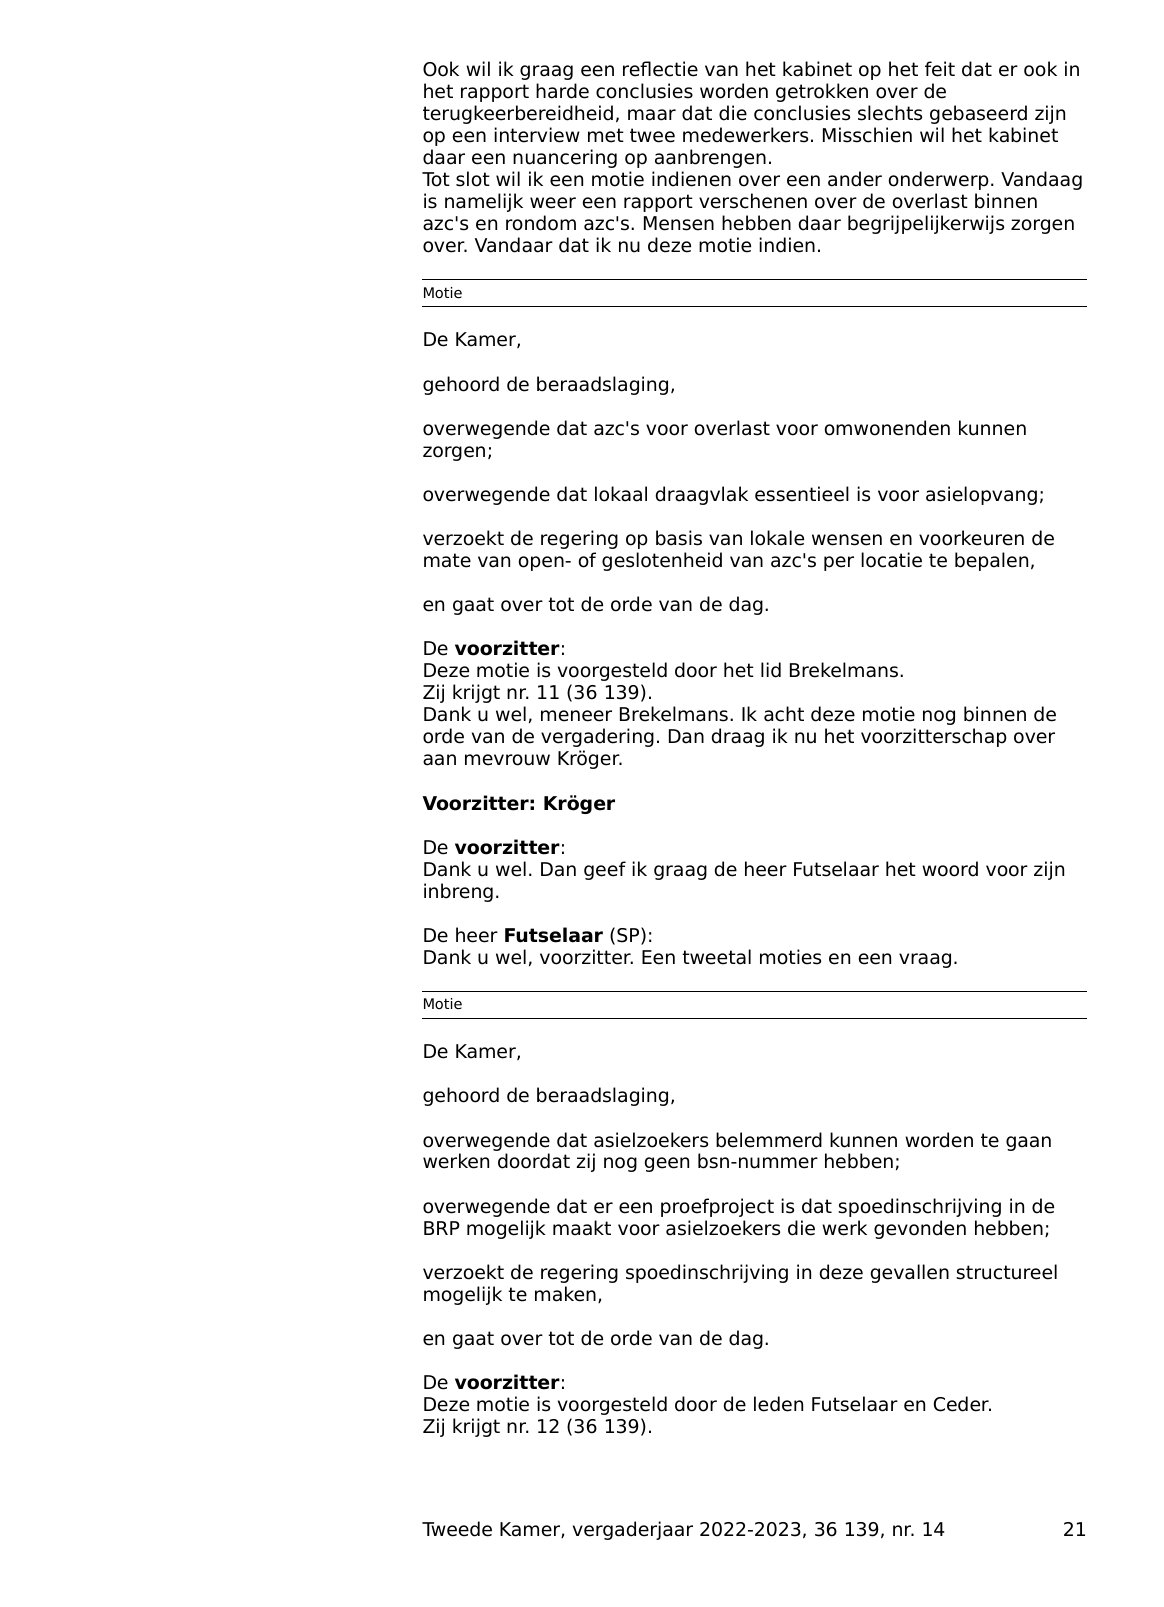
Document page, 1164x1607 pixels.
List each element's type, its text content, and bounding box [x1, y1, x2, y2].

text Ook wil ik graag een reflectie van het kabinet op het feit dat er ook in het rapport harde conclusies worden getrokken over de terugkeerbereidheid, maar dat die conclusies slechts gebaseerd zijn op een interview met twee medewerkers. Misschien wil het kabinet daar een nuancering op aanbrengen. [422, 59, 1087, 169]
text Dank u wel, voorzitter. Een tweetal moties en een vraag. [422, 947, 1087, 969]
text overwegende dat lokaal draagvlak essentieel is voor asielopvang; [422, 484, 1087, 506]
subtitle Voorzitter: Kröger [422, 792, 1087, 814]
table_header Motie [422, 280, 1087, 306]
text De voorzitter: [422, 1372, 1087, 1394]
text Deze motie is voorgesteld door de leden Futselaar en Ceder. [422, 1394, 1087, 1416]
text Zij krijgt nr. 11 (36 139). [422, 682, 1087, 704]
text Deze motie is voorgesteld door het lid Brekelmans. [422, 660, 1087, 682]
text De voorzitter: [422, 837, 1087, 858]
text overwegende dat er een proefproject is dat spoedinschrijving in de BRP mogelijk maakt voor asielzoekers die werk gevonden hebben; [422, 1196, 1087, 1239]
text Dank u wel, meneer Brekelmans. Ik acht deze motie nog binnen de orde van de vergadering. Dan draag ik nu het voorzitterschap over aan mevrouw Kröger. [422, 704, 1087, 770]
text en gaat over tot de orde van de dag. [422, 1328, 1087, 1350]
text Zij krijgt nr. 12 (36 139). [422, 1416, 1087, 1438]
text De Kamer, [422, 329, 1087, 351]
text gehoord de beraadslaging, [422, 1085, 1087, 1107]
text verzoekt de regering op basis van lokale wensen en voorkeuren de mate van open- of geslotenheid van azc's per locatie te bepalen, [422, 528, 1087, 572]
text Tot slot wil ik een motie indienen over een ander onderwerp. Vandaag is namelijk weer een rapport verschenen over de overlast binnen azc's en rondom azc's. Mensen hebben daar begrijpelijkerwijs zorgen over. Vandaar dat ik nu deze motie indien. [422, 169, 1087, 257]
text gehoord de beraadslaging, [422, 373, 1087, 396]
text overwegende dat asielzoekers belemmerd kunnen worden te gaan werken doordat zij nog geen bsn-nummer hebben; [422, 1129, 1087, 1173]
text De voorzitter: [422, 638, 1087, 660]
text De heer Futselaar (SP): [422, 925, 1087, 947]
table_header Motie [422, 992, 1087, 1018]
text Dank u wel. Dan geef ik graag de heer Futselaar het woord voor zijn inbreng. [422, 858, 1087, 902]
text overwegende dat azc's voor overlast voor omwonenden kunnen zorgen; [422, 418, 1087, 462]
text en gaat over tot de orde van de dag. [422, 594, 1087, 616]
text verzoekt de regering spoedinschrijving in deze gevallen structureel mogelijk te maken, [422, 1262, 1087, 1306]
text De Kamer, [422, 1041, 1087, 1063]
